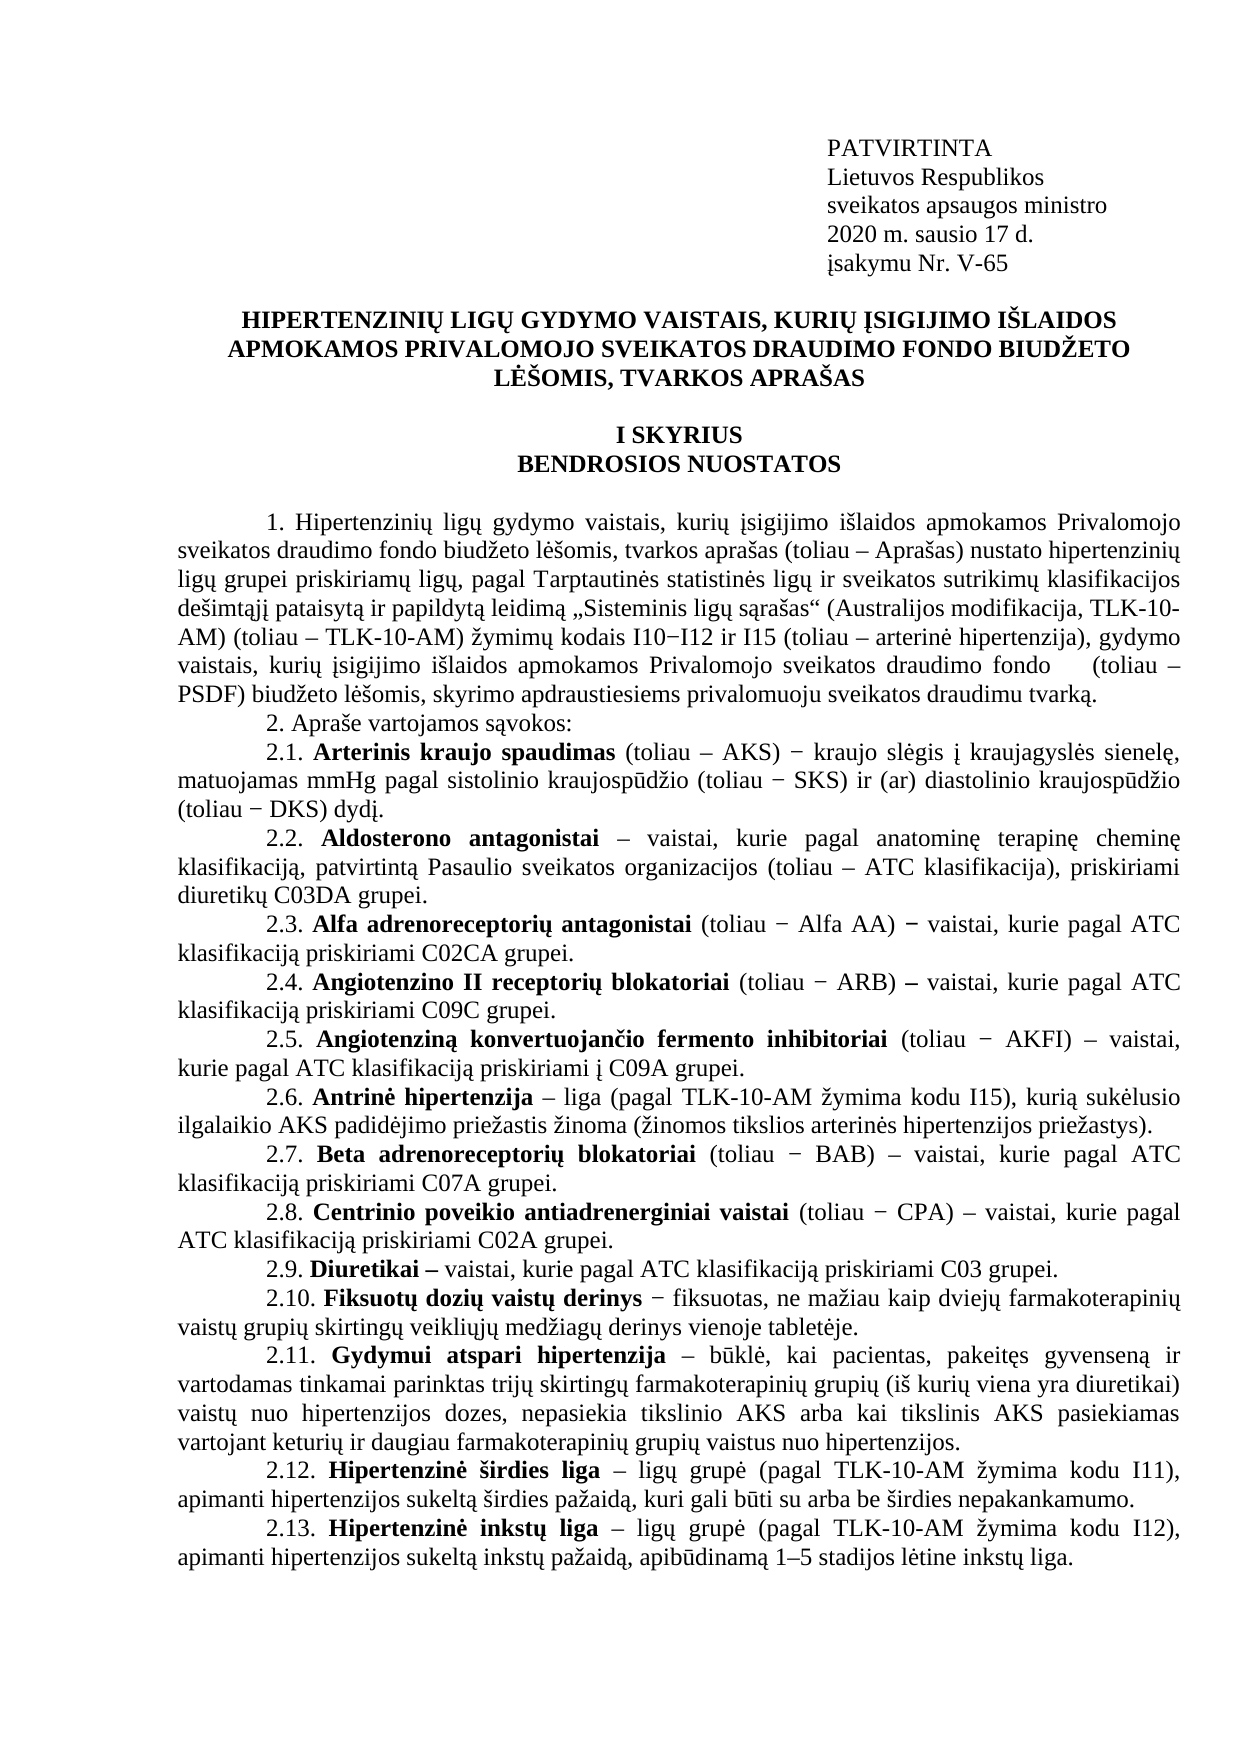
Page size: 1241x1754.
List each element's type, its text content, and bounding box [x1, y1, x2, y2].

text 2.13. Hipertenzinė inkstų liga – ligų grupė (pagal TLK-10-AM žymima kodu I12), apimanti hipertenzijos sukeltą inkstų pažaidą, apibūdinamą 1–5 stadijos lėtine inkstų liga. [177, 1513, 1181, 1570]
text 2.3. Alfa adrenoreceptorių antagonistai (toliau − Alfa AA) − vaistai, kurie pagal ATC klasifikaciją priskiriami C02CA grupei. [177, 909, 1181, 967]
text 2.11. Gydymui atspari hipertenzija – būklė, kai pacientas, pakeitęs gyvenseną ir vartodamas tinkamai parinktas trijų skirtingų farmakoterapinių grupių (iš kurių viena yra diuretikai) vaistų nuo hipertenzijos dozes, nepasiekia tikslinio AKS arba kai tikslinis AKS pasiekiamas vartojant keturių ir daugiau farmakoterapinių grupių vaistus nuo hipertenzijos. [177, 1340, 1181, 1455]
text 2.6. Antrinė hipertenzija – liga (pagal TLK-10-AM žymima kodu I15), kurią sukėlusio ilgalaikio AKS padidėjimo priežastis žinoma (žinomos tikslios arterinės hipertenzijos priežastys). [177, 1082, 1181, 1139]
text 2.4. Angiotenzino II receptorių blokatoriai (toliau − ARB) – vaistai, kurie pagal ATC klasifikaciją priskiriami C09C grupei. [177, 967, 1181, 1024]
text įsakymu Nr. V-65 [827, 248, 1181, 277]
text 2.1. Arterinis kraujo spaudimas (toliau – AKS) − kraujo slėgis į kraujagyslės sienelę, matuojamas mmHg pagal sistolinio kraujospūdžio (toliau − SKS) ir (ar) diastolinio kraujospūdžio (toliau − DKS) dydį. [177, 737, 1181, 823]
text 2.8. Centrinio poveikio antiadrenerginiai vaistai (toliau − CPA) – vaistai, kurie pagal ATC klasifikaciją priskiriami C02A grupei. [177, 1197, 1181, 1254]
text 2.7. Beta adrenoreceptorių blokatoriai (toliau − BAB) – vaistai, kurie pagal ATC klasifikaciją priskiriami C07A grupei. [177, 1139, 1181, 1197]
text 2.5. Angiotenziną konvertuojančio fermento inhibitoriai (toliau − AKFI) – vaistai, kurie pagal ATC klasifikaciją priskiriami į C09A grupei. [177, 1024, 1181, 1082]
text BENDROSIOS NUOSTATOS [177, 449, 1181, 478]
text 2. Apraše vartojamos sąvokos: [177, 708, 1181, 737]
text PATVIRTINTA [827, 133, 1181, 162]
text 1. Hipertenzinių ligų gydymo vaistais, kurių įsigijimo išlaidos apmokamos Privalomojo sveikatos draudimo fondo biudžeto lėšomis, tvarkos aprašas (toliau – Aprašas) nustato hipertenzinių ligų grupei priskiriamų ligų, pagal Tarptautinės statistinės ligų ir sveikatos sutrikimų klasifikacijos dešimtąjį pataisytą ir papildytą leidimą „Sisteminis ligų sąrašas“ (Australijos modifikacija, TLK-10-AM) (toliau – TLK-10-AM) žymimų kodais I10−I12 ir I15 (toliau – arterinė hipertenzija), gydymo vaistais, kurių įsigijimo išlaidos apmokamos Privalomojo sveikatos draudimo fondo (toliau – PSDF) biudžeto lėšomis, skyrimo apdraustiesiems privalomuoju sveikatos draudimu tvarką. [177, 507, 1181, 708]
text 2.2. Aldosterono antagonistai – vaistai, kurie pagal anatominę terapinę cheminę klasifikaciją, patvirtintą Pasaulio sveikatos organizacijos (toliau – ATC klasifikacija), priskiriami diuretikų C03DA grupei. [177, 823, 1181, 909]
text I SKYRIUS [177, 420, 1181, 449]
text 2.12. Hipertenzinė širdies liga – ligų grupė (pagal TLK-10-AM žymima kodu I11), apimanti hipertenzijos sukeltą širdies pažaidą, kuri gali būti su arba be širdies nepakankamumo. [177, 1455, 1181, 1513]
text 2.10. Fiksuotų dozių vaistų derinys − fiksuotas, ne mažiau kaip dviejų farmakoterapinių vaistų grupių skirtingų veikliųjų medžiagų derinys vienoje tabletėje. [177, 1283, 1181, 1340]
text HIPERTENZINIŲ LIGŲ GYDYMO VAISTAIS, KURIŲ ĮSIGIJIMO IŠLAIDOS APMOKAMOS PRIVALOMOJO SVEIKATOS DRAUDIMO FONDO BIUDŽETO LĖŠOMIS, TVARKOS APRAŠAS [177, 305, 1181, 392]
text Lietuvos Respublikos [827, 162, 1181, 190]
text 2.9. Diuretikai – vaistai, kurie pagal ATC klasifikaciją priskiriami C03 grupei. [177, 1254, 1181, 1283]
text 2020 m. sausio 17 d. [827, 219, 1181, 248]
text sveikatos apsaugos ministro [827, 190, 1181, 219]
